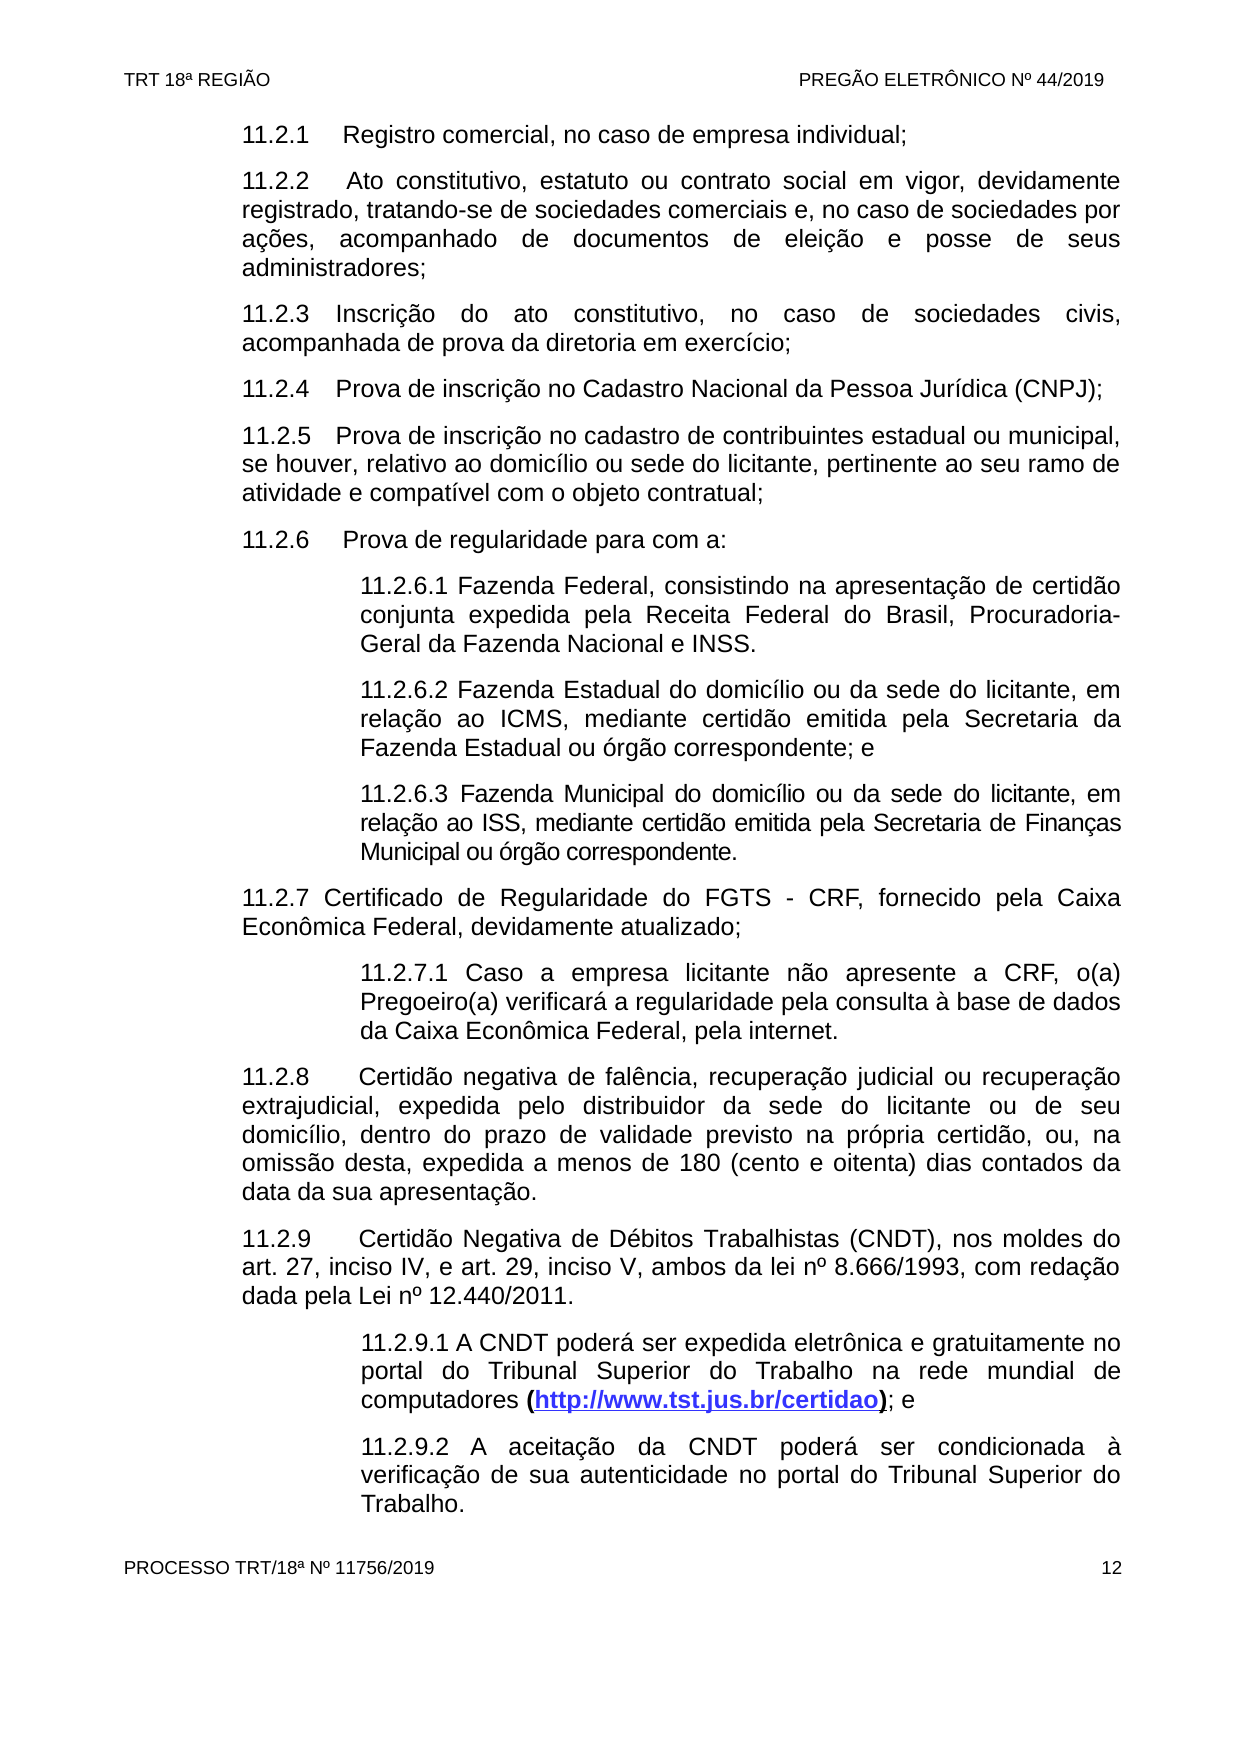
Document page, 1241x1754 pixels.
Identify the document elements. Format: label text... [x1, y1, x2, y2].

text 11.2.9.1 A CNDT poderá ser expedida eletrônica e gratuitamente no portal do Tribunal Superior do Trabalho na rede mundial de computadores (http://www.tst.jus.br/certidao); e [361, 1328, 1122, 1414]
text 11.2.2 Ato constitutivo, estatuto ou contrato social em vigor, devidamente registrado, tratando-se de sociedades comerciais e, no caso de sociedades por ações, acompanhado de documentos de eleição e posse de seus administradores; [242, 166, 1122, 281]
text 11.2.1 Registro comercial, no caso de empresa individual; [242, 120, 1122, 149]
list 11.2.5 Prova de inscrição no cadastro de contribuintes estadual ou municipal, se houver, relativo ao domicílio ou sede do licitante, pertinente ao seu ramo de atividade e compatível com o objeto contratual; [242, 421, 1122, 507]
text 11.2.8 Certidão negativa de falência, recuperação judicial ou recuperação extrajudicial, expedida pelo distribuidor da sede do licitante ou de seu domicílio, dentro do prazo de validade previsto na própria certidão, ou, na omissão desta, expedida a menos de 180 (cento e oitenta) dias contados da data da sua apresentação. [242, 1062, 1122, 1206]
text 11.2.6.1 Fazenda Federal, consistindo na apresentação de certidão conjunta expedida pela Receita Federal do Brasil, Procuradoria-Geral da Fazenda Nacional e INSS. [360, 571, 1122, 657]
text 11.2.7.1 Caso a empresa licitante não apresente a CRF, o(a) Pregoeiro(a) verificará a regularidade pela consulta à base de dados da Caixa Econômica Federal, pela internet. [360, 958, 1122, 1044]
text 11.2.7 Certificado de Regularidade do FGTS - CRF, fornecido pela Caixa Econômica Federal, devidamente atualizado; [242, 883, 1122, 941]
text 11.2.6.3 Fazenda Municipal do domicílio ou da sede do licitante, em relação ao ISS, mediante certidão emitida pela Secretaria de Finanças Municipal ou órgão correspondente. [360, 779, 1122, 865]
text 11.2.3 Inscrição do ato constitutivo, no caso de sociedades civis, acompanhada de prova da diretoria em exercício; [242, 299, 1122, 357]
text 11.2.6.2 Fazenda Estadual do domicílio ou da sede do licitante, em relação ao ICMS, mediante certidão emitida pela Secretaria da Fazenda Estadual ou órgão correspondente; e [360, 675, 1122, 761]
text 11.2.9.2 A aceitação da CNDT poderá ser condicionada à verificação de sua autenticidade no portal do Tribunal Superior do Trabalho. [361, 1432, 1122, 1518]
list 11.2.4 Prova de inscrição no Cadastro Nacional da Pessoa Jurídica (CNPJ); [242, 374, 1122, 403]
text 11.2.9 Certidão Negativa de Débitos Trabalhistas (CNDT), nos moldes do art. 27, inciso IV, e art. 29, inciso V, ambos da lei nº 8.666/1993, com redação dada pela Lei nº 12.440/2011. [242, 1224, 1122, 1310]
text 11.2.6 Prova de regularidade para com a: [242, 525, 1122, 553]
